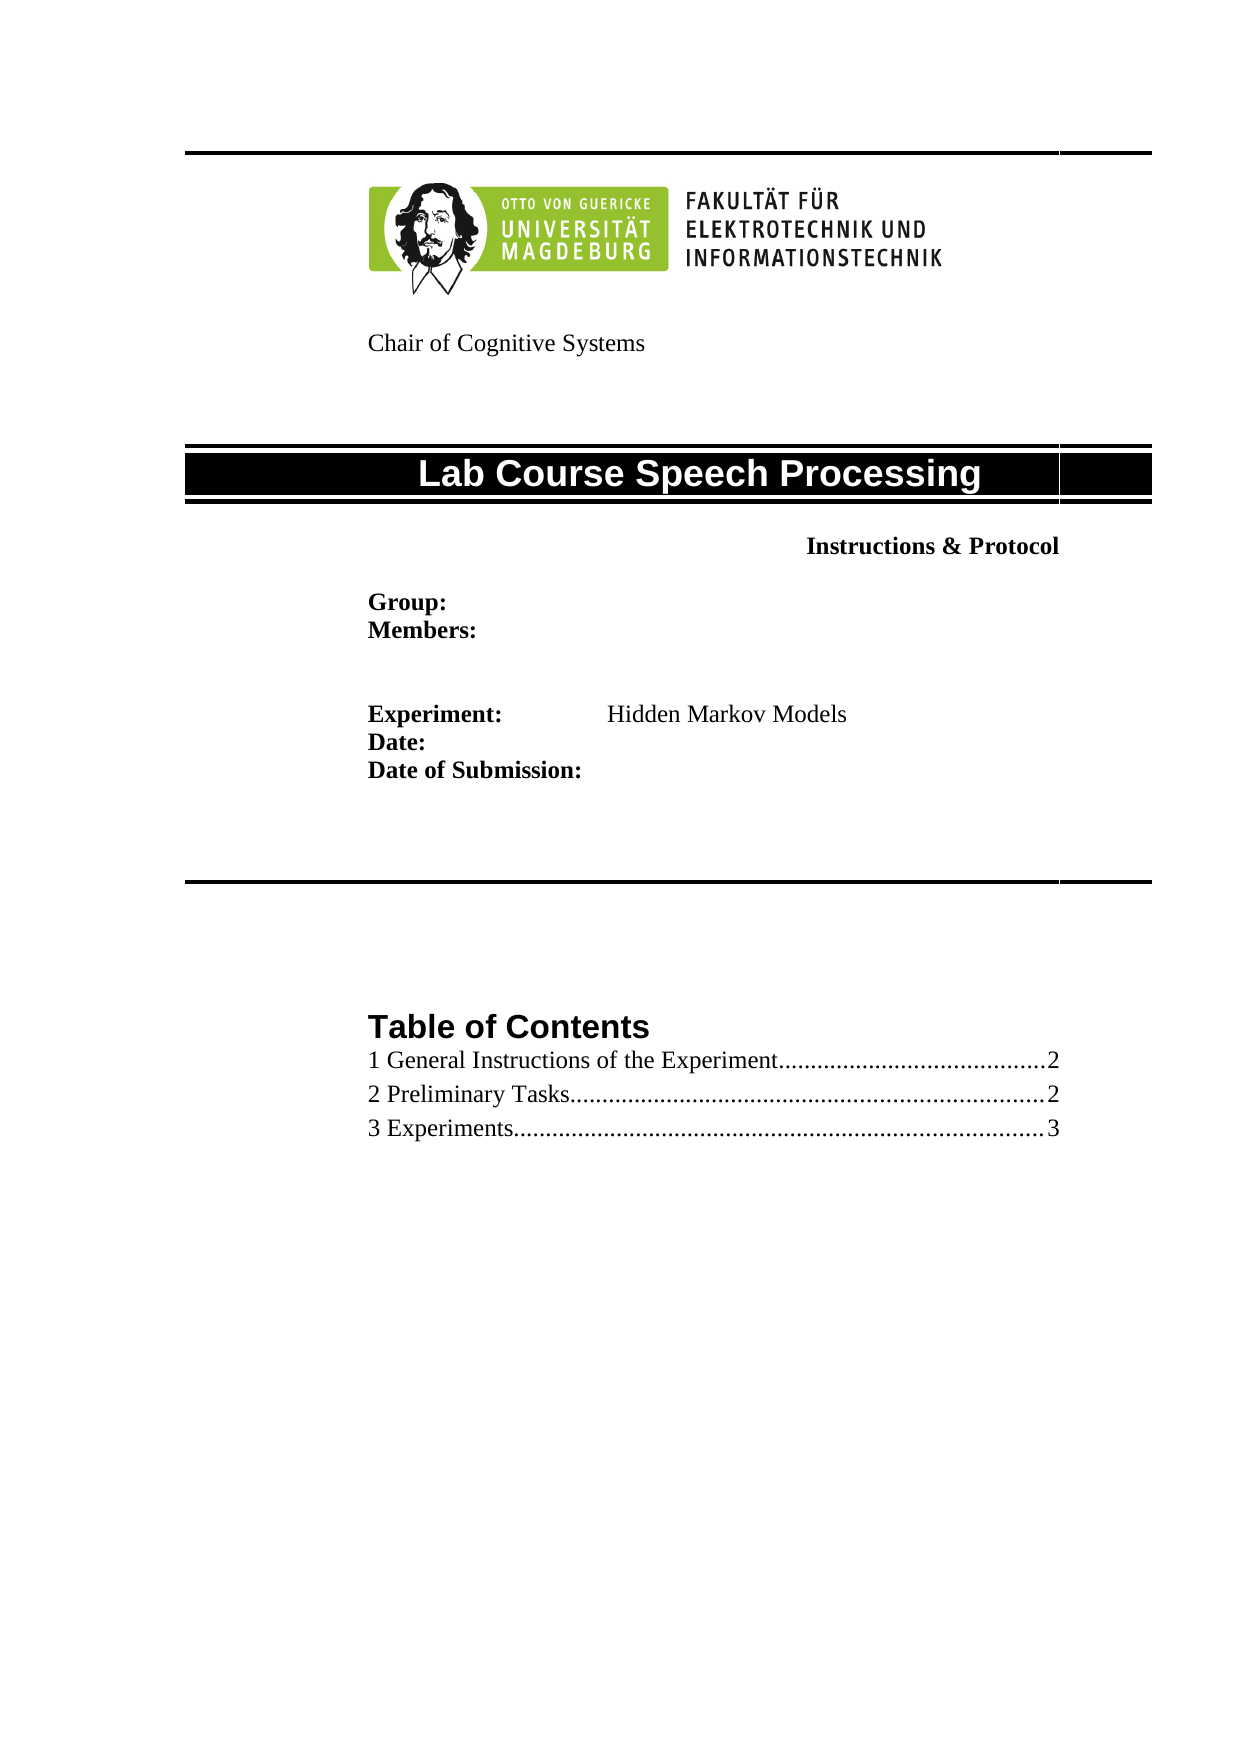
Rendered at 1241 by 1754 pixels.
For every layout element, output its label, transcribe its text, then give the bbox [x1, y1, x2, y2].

table_cell [177, 672, 185, 700]
table_cell [368, 151, 1059, 155]
table_cell [368, 495, 1059, 499]
table_cell [1060, 444, 1152, 448]
table_cell [1060, 155, 1152, 183]
table_cell [1060, 453, 1152, 495]
table_cell [185, 444, 368, 448]
table_cell [185, 756, 368, 784]
table_cell [1060, 560, 1152, 588]
table_cell [177, 912, 185, 1008]
table_cell [177, 644, 185, 672]
table_cell [185, 453, 368, 495]
table_cell [177, 391, 185, 444]
table_cell [185, 448, 368, 453]
table_cell [368, 784, 1059, 880]
table_cell [368, 155, 1059, 183]
table_cell Experiment: [368, 700, 607, 728]
table_cell [185, 672, 368, 700]
table_cell [607, 616, 1059, 644]
table_cell [185, 183, 368, 391]
table_cell [368, 912, 1059, 1008]
table_cell [185, 560, 368, 588]
table_header [177, 89, 185, 151]
table_cell [185, 155, 368, 183]
table_cell [177, 588, 185, 616]
table_cell [368, 504, 1059, 532]
table_cell [177, 1008, 185, 1176]
table_cell [177, 183, 185, 391]
table_cell [1060, 672, 1152, 700]
table_cell [1060, 616, 1152, 644]
table_cell [185, 532, 368, 560]
table_cell Instructions & Protocol [368, 532, 1059, 560]
table_cell Lab Course Speech Processing [368, 453, 1059, 495]
table_cell [177, 499, 185, 504]
table_cell [177, 784, 185, 880]
table_cell [607, 756, 1059, 784]
table_cell [1060, 499, 1152, 504]
table_cell [185, 391, 368, 444]
table_cell [177, 448, 185, 453]
table_cell [185, 616, 368, 644]
table_cell Members: [368, 616, 607, 644]
table_cell [368, 391, 1059, 444]
table_cell [1060, 391, 1152, 444]
table_cell [185, 504, 368, 532]
table_cell [368, 444, 1059, 448]
table_cell [185, 880, 368, 884]
table_cell [177, 756, 185, 784]
table_cell [1060, 644, 1152, 672]
table_header [1060, 89, 1152, 151]
table_cell [1060, 495, 1152, 499]
table_cell [185, 912, 368, 1008]
table_cell [185, 728, 368, 756]
table_cell [607, 644, 1059, 672]
table_cell [368, 672, 607, 700]
table_cell [368, 499, 1059, 504]
table_cell [185, 1008, 368, 1176]
table_cell [1060, 1008, 1152, 1176]
table_cell [368, 644, 607, 672]
table_cell [1060, 728, 1152, 756]
table_cell Hidden Markov Models [607, 700, 1059, 728]
table_cell [185, 495, 368, 499]
table_cell [1060, 784, 1152, 880]
table_cell [177, 884, 185, 912]
table_cell [1060, 756, 1152, 784]
picture [368, 183, 942, 295]
table_cell [368, 560, 1059, 588]
table_cell Date: [368, 728, 607, 756]
table_cell [1060, 504, 1152, 532]
table_cell [607, 588, 1059, 616]
table_cell [177, 616, 185, 644]
table_cell [1060, 700, 1152, 728]
table_cell [1060, 880, 1152, 884]
table_cell [185, 499, 368, 504]
table_cell [185, 784, 368, 880]
table_cell [185, 644, 368, 672]
table_cell Chair of Cognitive Systems [368, 183, 1059, 391]
table_cell [607, 728, 1059, 756]
table_cell [177, 504, 185, 532]
table_cell [177, 155, 185, 183]
table_cell [1060, 884, 1152, 912]
table_cell [177, 453, 185, 495]
table_cell [1060, 912, 1152, 1008]
table_cell [368, 884, 1059, 912]
table_cell [1060, 588, 1152, 616]
table_cell [177, 728, 185, 756]
table_cell [177, 532, 185, 560]
table_cell [1060, 448, 1152, 453]
table_cell [1060, 183, 1152, 391]
table_header [368, 89, 1059, 151]
table_cell Group: [368, 588, 607, 616]
table_cell [177, 560, 185, 588]
table_cell [368, 448, 1059, 453]
table_cell [185, 588, 368, 616]
table_cell [1060, 532, 1152, 560]
table_header [185, 89, 368, 151]
table_cell Date of Submission: [368, 756, 607, 784]
table_cell [185, 884, 368, 912]
table_cell [1060, 151, 1152, 155]
table_cell [368, 880, 1059, 884]
table_cell [185, 700, 368, 728]
table_cell [185, 151, 368, 155]
table_cell Table of Contents 1 General Instructions of the Experiment 2 2 Preliminary Tasks 2 3 Experiments 3 [368, 1008, 1059, 1176]
table_cell [607, 672, 1059, 700]
table_cell [177, 700, 185, 728]
